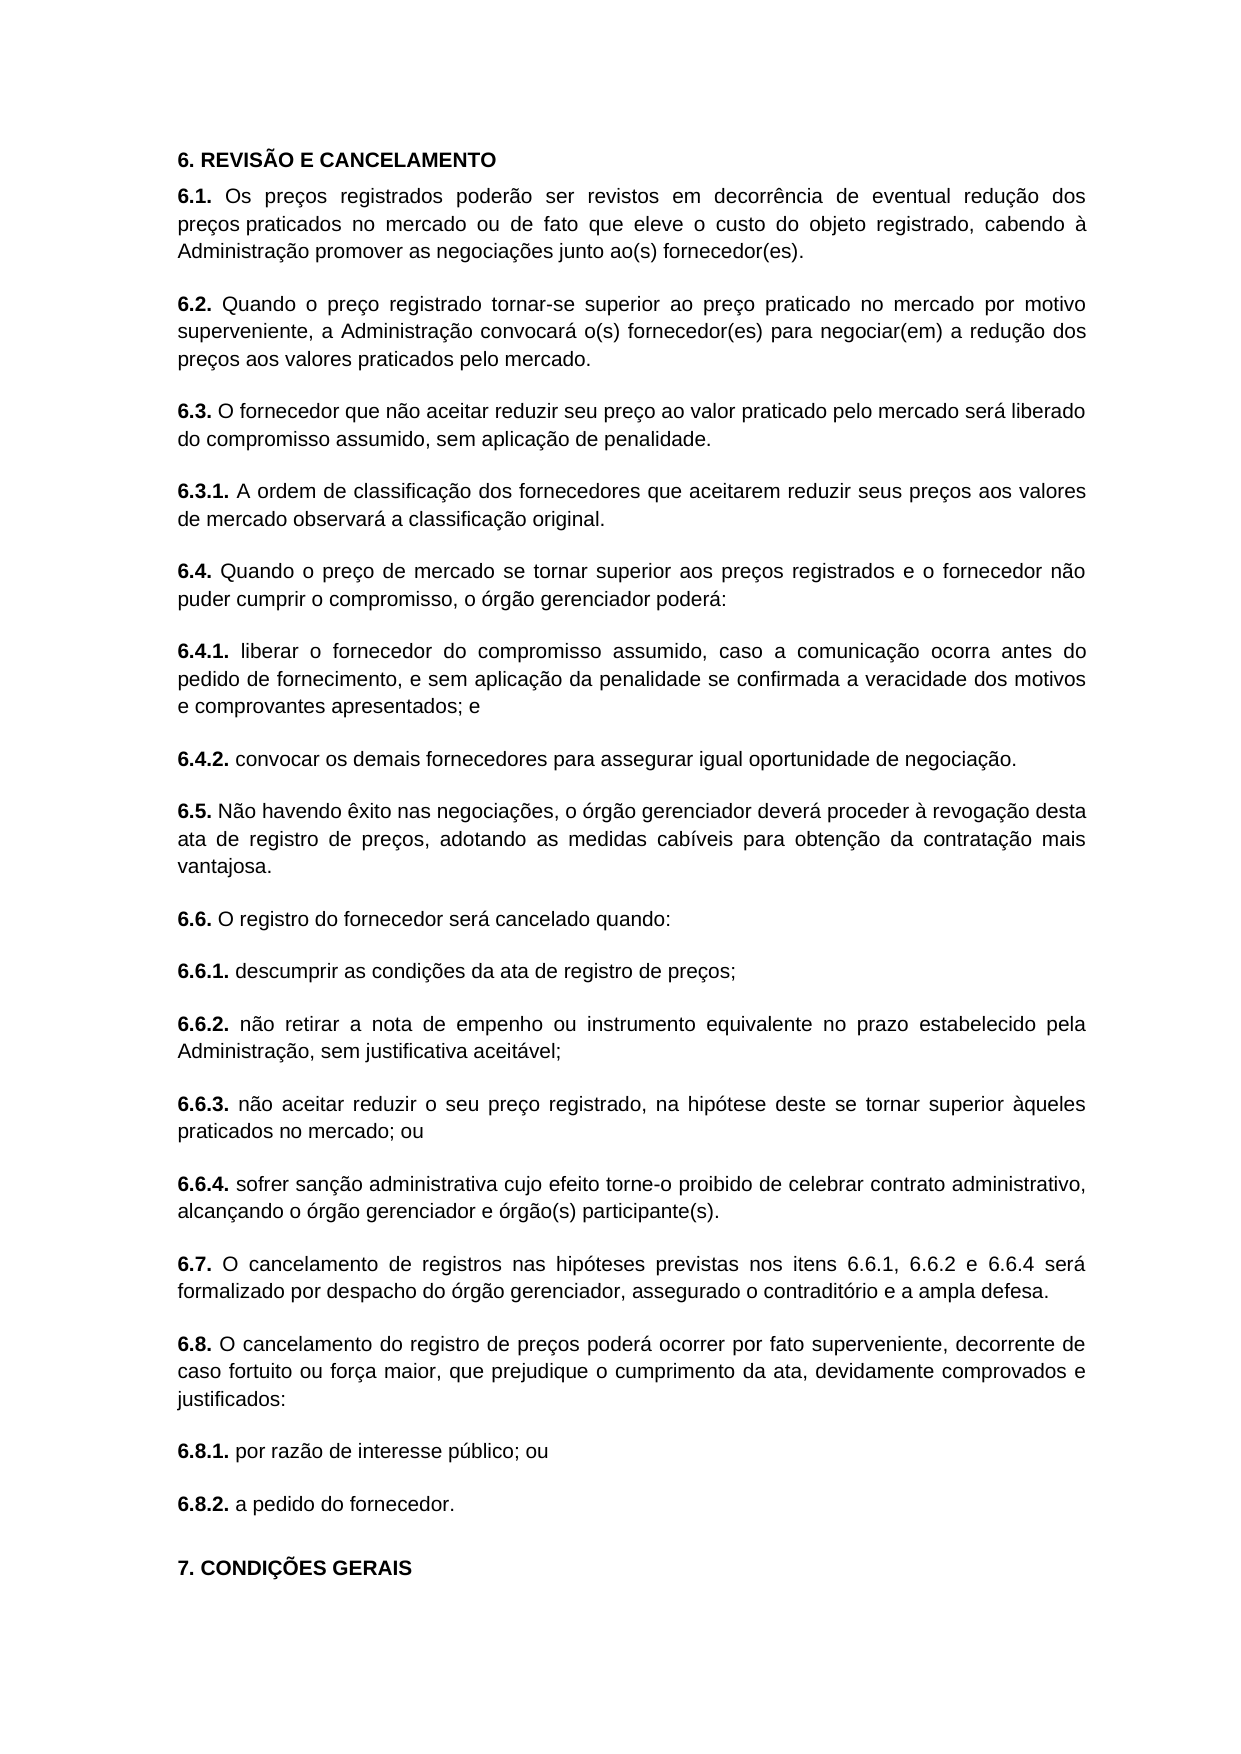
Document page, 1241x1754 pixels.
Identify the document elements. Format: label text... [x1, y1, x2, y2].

text 6.4.1. liberar o fornecedor do compromisso assumido, caso a comunicação ocorra antes do pedido de fornecimento, e sem aplicação da penalidade se confirmada a veracidade dos motivos e comprovantes apresentados; e [177, 639, 1087, 718]
text 7. CONDIÇÕES GERAIS [177, 1556, 1087, 1579]
text 6.6.4. sofrer sanção administrativa cujo efeito torne-o proibido de celebrar contrato administrativo, alcançando o órgão gerenciador e órgão(s) participante(s). [177, 1172, 1087, 1223]
text 6.6.2. não retirar a nota de empenho ou instrumento equivalente no prazo estabelecido pela Administração, sem justificativa aceitável; [177, 1012, 1087, 1063]
text 6.3. O fornecedor que não aceitar reduzir seu preço ao valor praticado pelo mercado será liberado do compromisso assumido, sem aplicação de penalidade. [177, 399, 1087, 451]
text 6.6. O registro do fornecedor será cancelado quando: [177, 907, 1087, 931]
text 6.6.1. descumprir as condições da ata de registro de preços; [177, 959, 1087, 983]
text 6.8.1. por razão de interesse público; ou [177, 1439, 1087, 1463]
text 6.3.1. A ordem de classificação dos fornecedores que aceitarem reduzir seus preços aos valores de mercado observará a classificação original. [177, 479, 1087, 531]
text 6.6.3. não aceitar reduzir o seu preço registrado, na hipótese deste se tornar superior àqueles praticados no mercado; ou [177, 1092, 1087, 1143]
text 6.5. Não havendo êxito nas negociações, o órgão gerenciador deverá proceder à revogação desta ata de registro de preços, adotando as medidas cabíveis para obtenção da contratação mais vantajosa. [177, 799, 1087, 878]
text 6.2. Quando o preço registrado tornar-se superior ao preço praticado no mercado por motivo superveniente, a Administração convocará o(s) fornecedor(es) para negociar(em) a redução dos preços aos valores praticados pelo mercado. [177, 292, 1087, 371]
text 6.4.2. convocar os demais fornecedores para assegurar igual oportunidade de negociação. [177, 747, 1087, 771]
text 6.8. O cancelamento do registro de preços poderá ocorrer por fato superveniente, decorrente de caso fortuito ou força maior, que prejudique o cumprimento da ata, devidamente comprovados e justificados: [177, 1332, 1087, 1411]
text 6.1. Os preços registrados poderão ser revistos em decorrência de eventual redução dos preços praticados no mercado ou de fato que eleve o custo do objeto registrado, cabendo à Administração promover as negociações junto ao(s) fornecedor(es). [177, 184, 1087, 263]
text 6.4. Quando o preço de mercado se tornar superior aos preços registrados e o fornecedor não puder cumprir o compromisso, o órgão gerenciador poderá: [177, 559, 1087, 611]
text 6. REVISÃO E CANCELAMENTO [177, 148, 1091, 172]
text 6.8.2. a pedido do fornecedor. [177, 1492, 1087, 1516]
text 6.7. O cancelamento de registros nas hipóteses previstas nos itens 6.6.1, 6.6.2 e 6.6.4 será formalizado por despacho do órgão gerenciador, assegurado o contraditório e a ampla defesa. [177, 1252, 1087, 1303]
